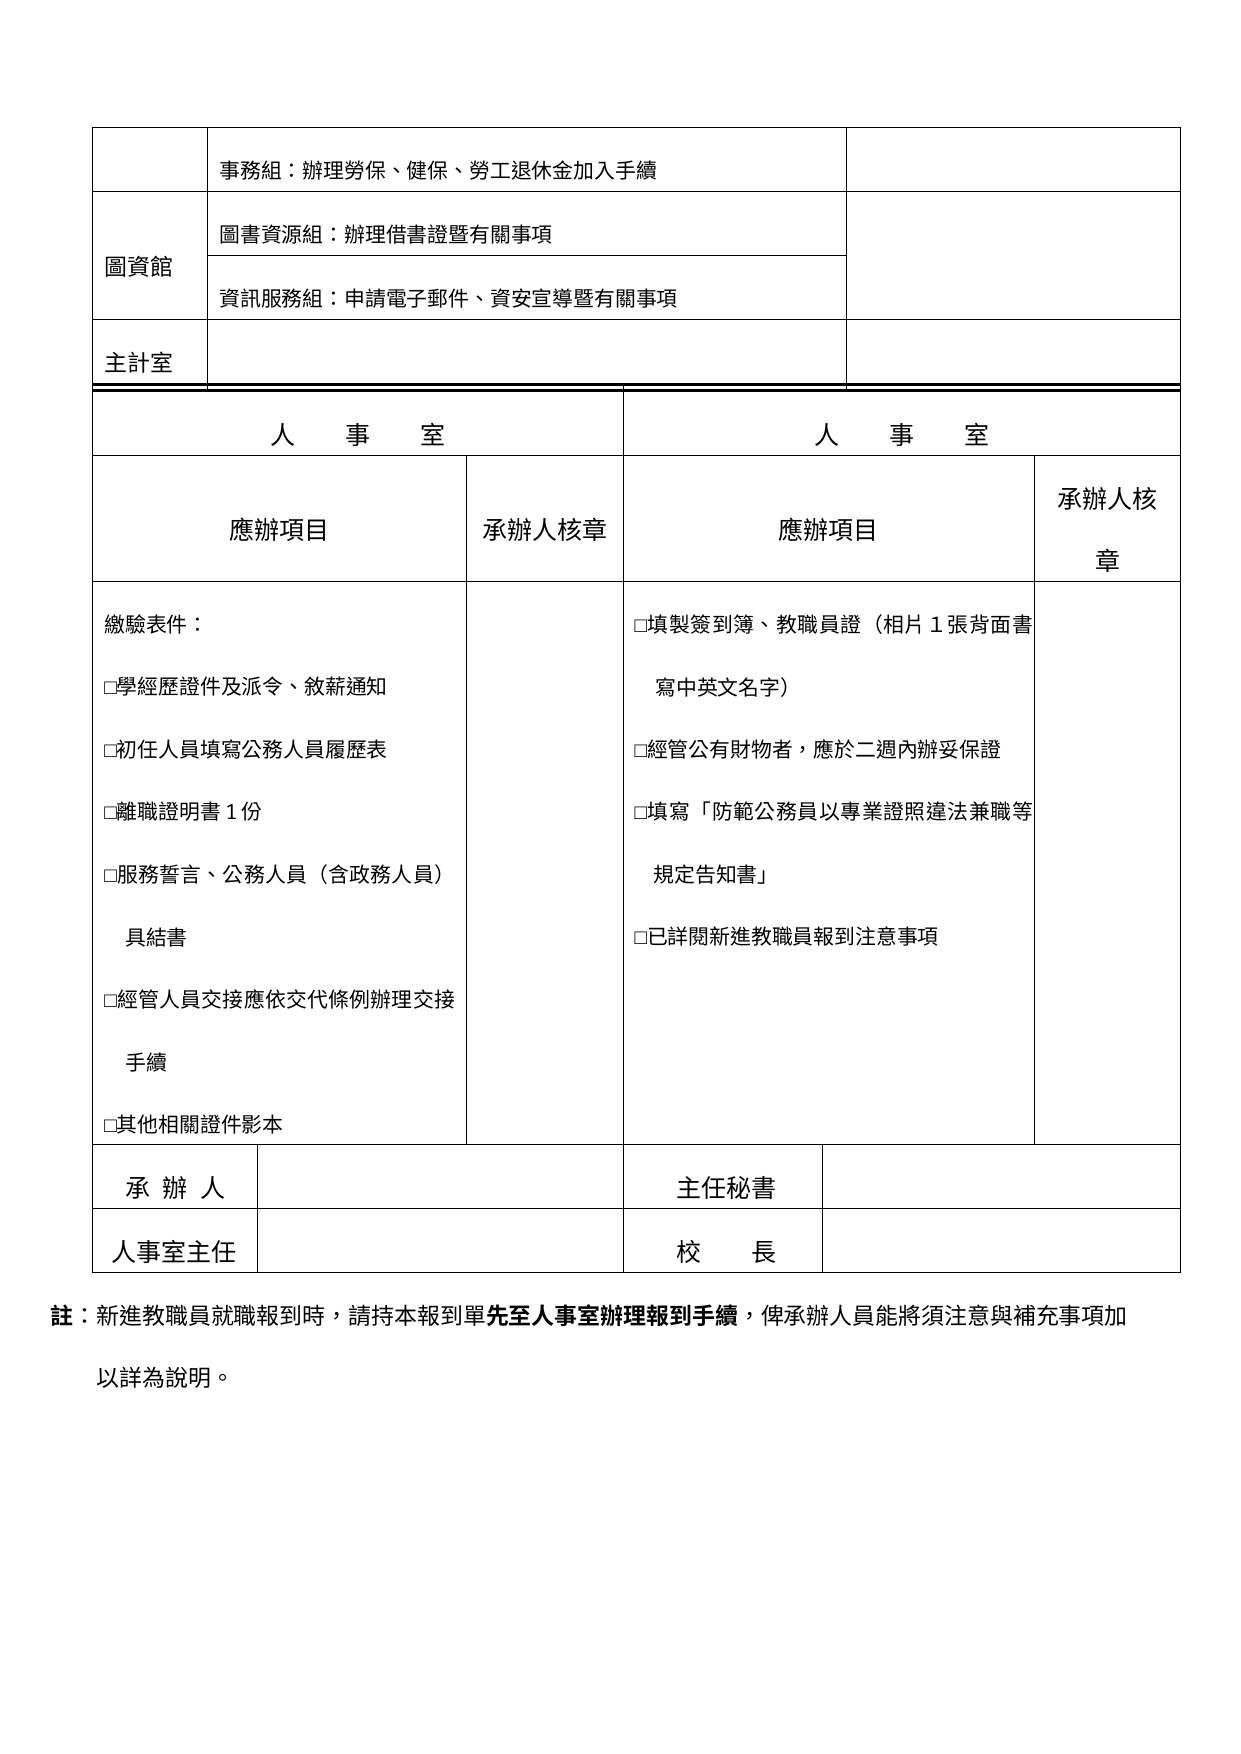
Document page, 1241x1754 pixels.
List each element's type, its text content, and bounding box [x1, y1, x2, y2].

table_cell 人 事 室 [624, 392, 1180, 454]
table_cell 應辦項目 [93, 456, 466, 581]
table_cell [847, 192, 1180, 319]
table_cell 校 長 [624, 1209, 822, 1272]
table_cell 人事室主任 [93, 1209, 257, 1272]
table_cell 圖書資源組：辦理借書證暨有關事項 [208, 192, 846, 254]
table_cell □填製簽到簿、教職員證（相片１張背面書寫中英文名字） □經管公有財物者，應於二週內辦妥保證 □填寫「防範公務員以專業證照違法兼職等規定告知書」 □已詳閱新進教職員報到注意事項 [624, 582, 1034, 1144]
table_cell [847, 128, 1180, 191]
table_cell [1035, 582, 1180, 1144]
table_cell 繳驗表件： □學經歷證件及派令、敘薪通知 □初任人員填寫公務人員履歷表 □離職證明書1份 □服務誓言、公務人員（含政務人員）具結書 □經管人員交接應依交代條例辦理交接手續 □其他相關證件影本 [93, 582, 466, 1144]
table_cell 承辦人核章 [467, 456, 623, 581]
text 註：新進教職員就職報到時，請持本報到單先至人事室辦理報到手續，俾承辦人員能將須注意與補充事項加以詳為說明。 [50, 1273, 1140, 1398]
table_cell 應辦項目 [624, 456, 1034, 581]
table_cell [93, 128, 207, 191]
table_cell 事務組：辦理勞保、健保、勞工退休金加入手續 [208, 128, 846, 191]
table_cell [258, 1145, 623, 1208]
table_cell 承辦人核章 [1035, 456, 1180, 581]
table_cell [467, 582, 623, 1144]
table_cell 圖資館 [93, 192, 207, 319]
table_cell [847, 320, 1180, 383]
table_cell [208, 320, 846, 383]
table_cell [823, 1145, 1180, 1208]
table_cell 承 辦 人 [93, 1145, 257, 1208]
table_cell [823, 1209, 1180, 1272]
table_cell 人 事 室 [93, 392, 623, 454]
table_cell 主任秘書 [624, 1145, 822, 1208]
table_cell 資訊服務組：申請電子郵件、資安宣導暨有關事項 [208, 256, 846, 319]
table_cell 主計室 [93, 320, 207, 383]
table_cell [258, 1209, 623, 1272]
